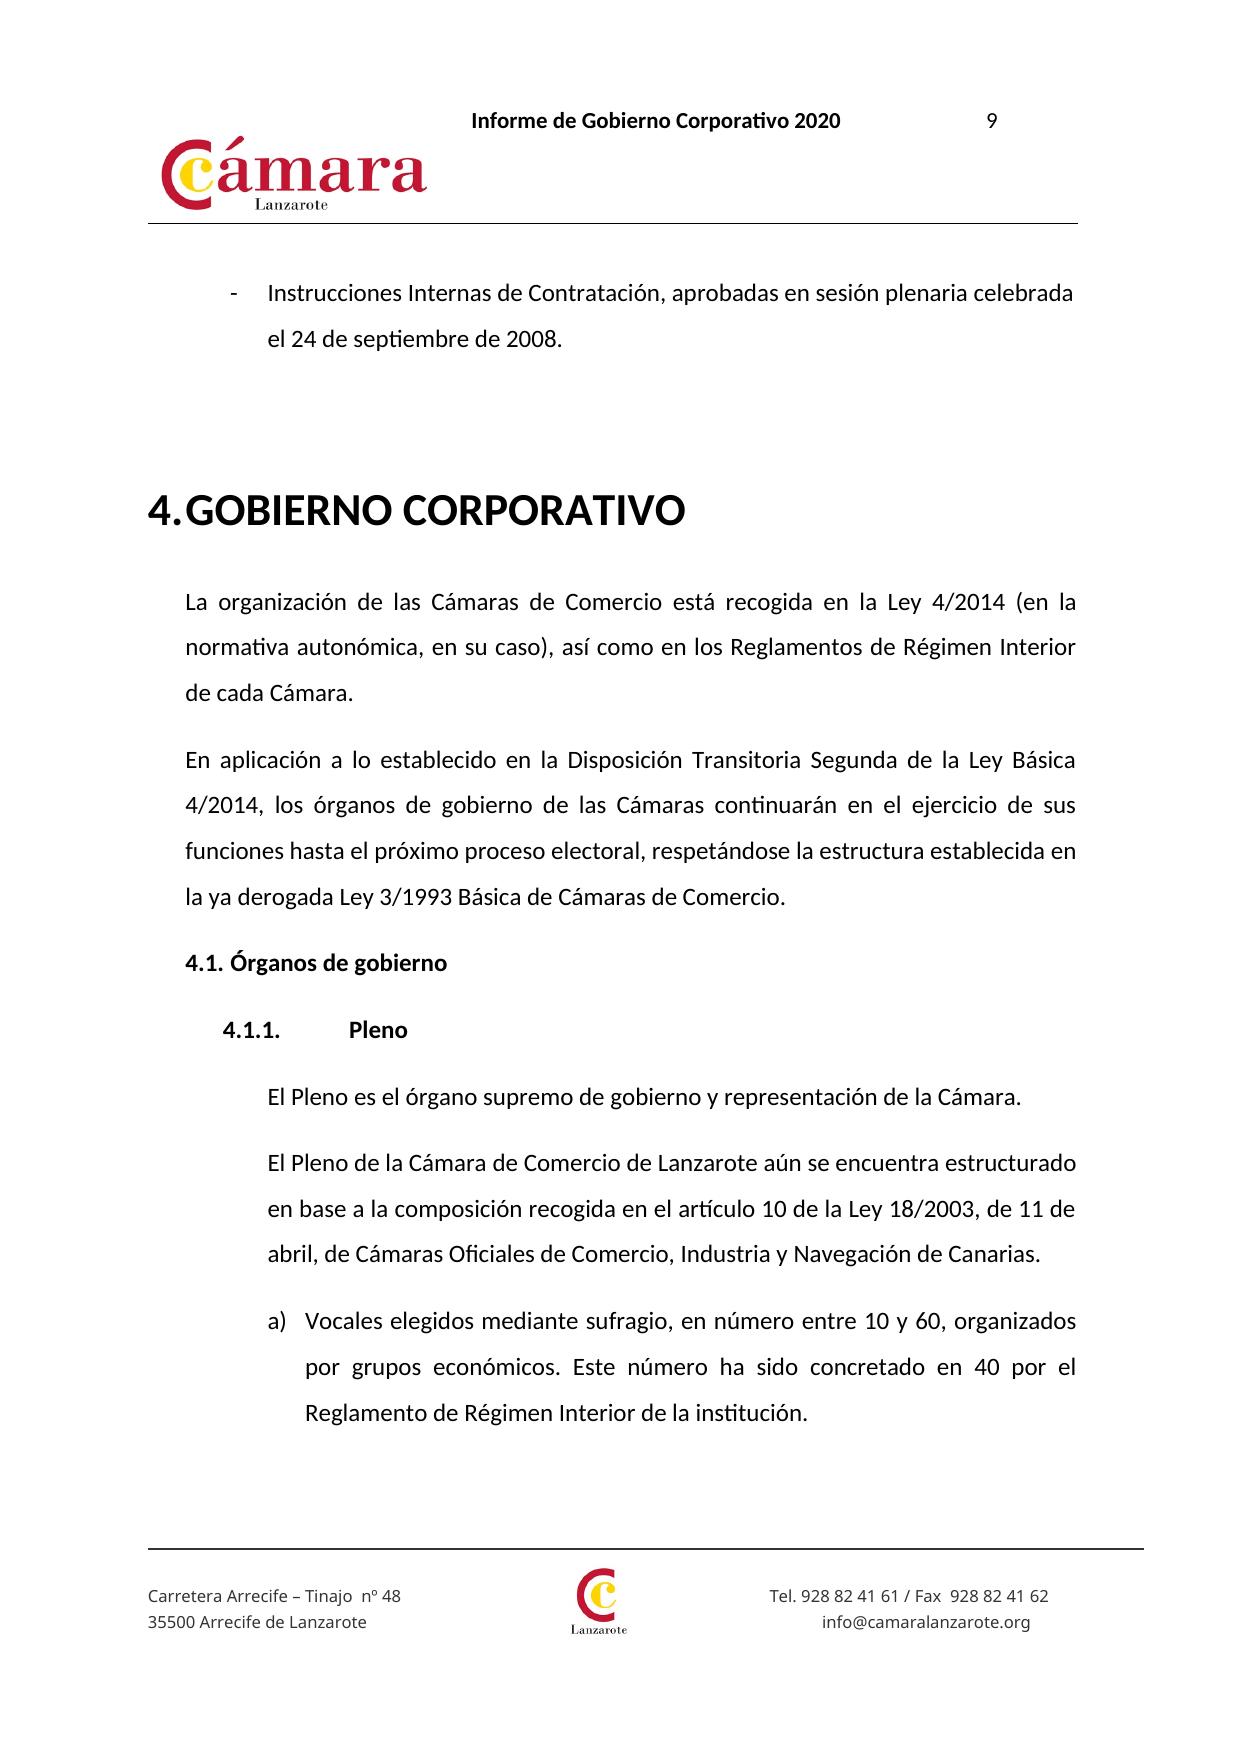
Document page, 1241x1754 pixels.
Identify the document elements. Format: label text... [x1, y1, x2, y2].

text La organización de las Cámaras de Comercio está recogida en la Ley 4/2014 (en la normativa autonómica, en su caso), así como en los Reglamentos de Régimen Interior de cada Cámara. [185, 586, 1078, 708]
list GOBIERNO CORPORATIVO [148, 481, 1078, 537]
text En aplicación a lo establecido en la Disposición Transitoria Segunda de la Ley Básica 4/2014, los órganos de gobierno de las Cámaras continuarán en el ejercicio de sus funciones hasta el próximo proceso electoral, respetándose la estructura establecida en la ya derogada Ley 3/1993 Básica de Cámaras de Comercio. [185, 744, 1078, 911]
text El Pleno es el órgano supremo de gobierno y representación de la Cámara. [267, 1081, 1078, 1111]
list Órganos de gobierno [185, 947, 1078, 978]
list Pleno [223, 1014, 1078, 1044]
list Vocales elegidos mediante sufragio, en número entre 10 y 60, organizados por grupos económicos. Este número ha sido concretado en 40 por el Reglamento de Régimen Interior de la institución. [267, 1305, 1078, 1427]
list Instrucciones Internas de Contratación, aprobadas en sesión plenaria celebrada el 24 de septiembre de 2008. [230, 277, 1078, 353]
text El Pleno de la Cámara de Comercio de Lanzarote aún se encuentra estructurado en base a la composición recogida en el artículo 10 de la Ley 18/2003, de 11 de abril, de Cámaras Oficiales de Comercio, Industria y Navegación de Canarias. [267, 1147, 1078, 1269]
